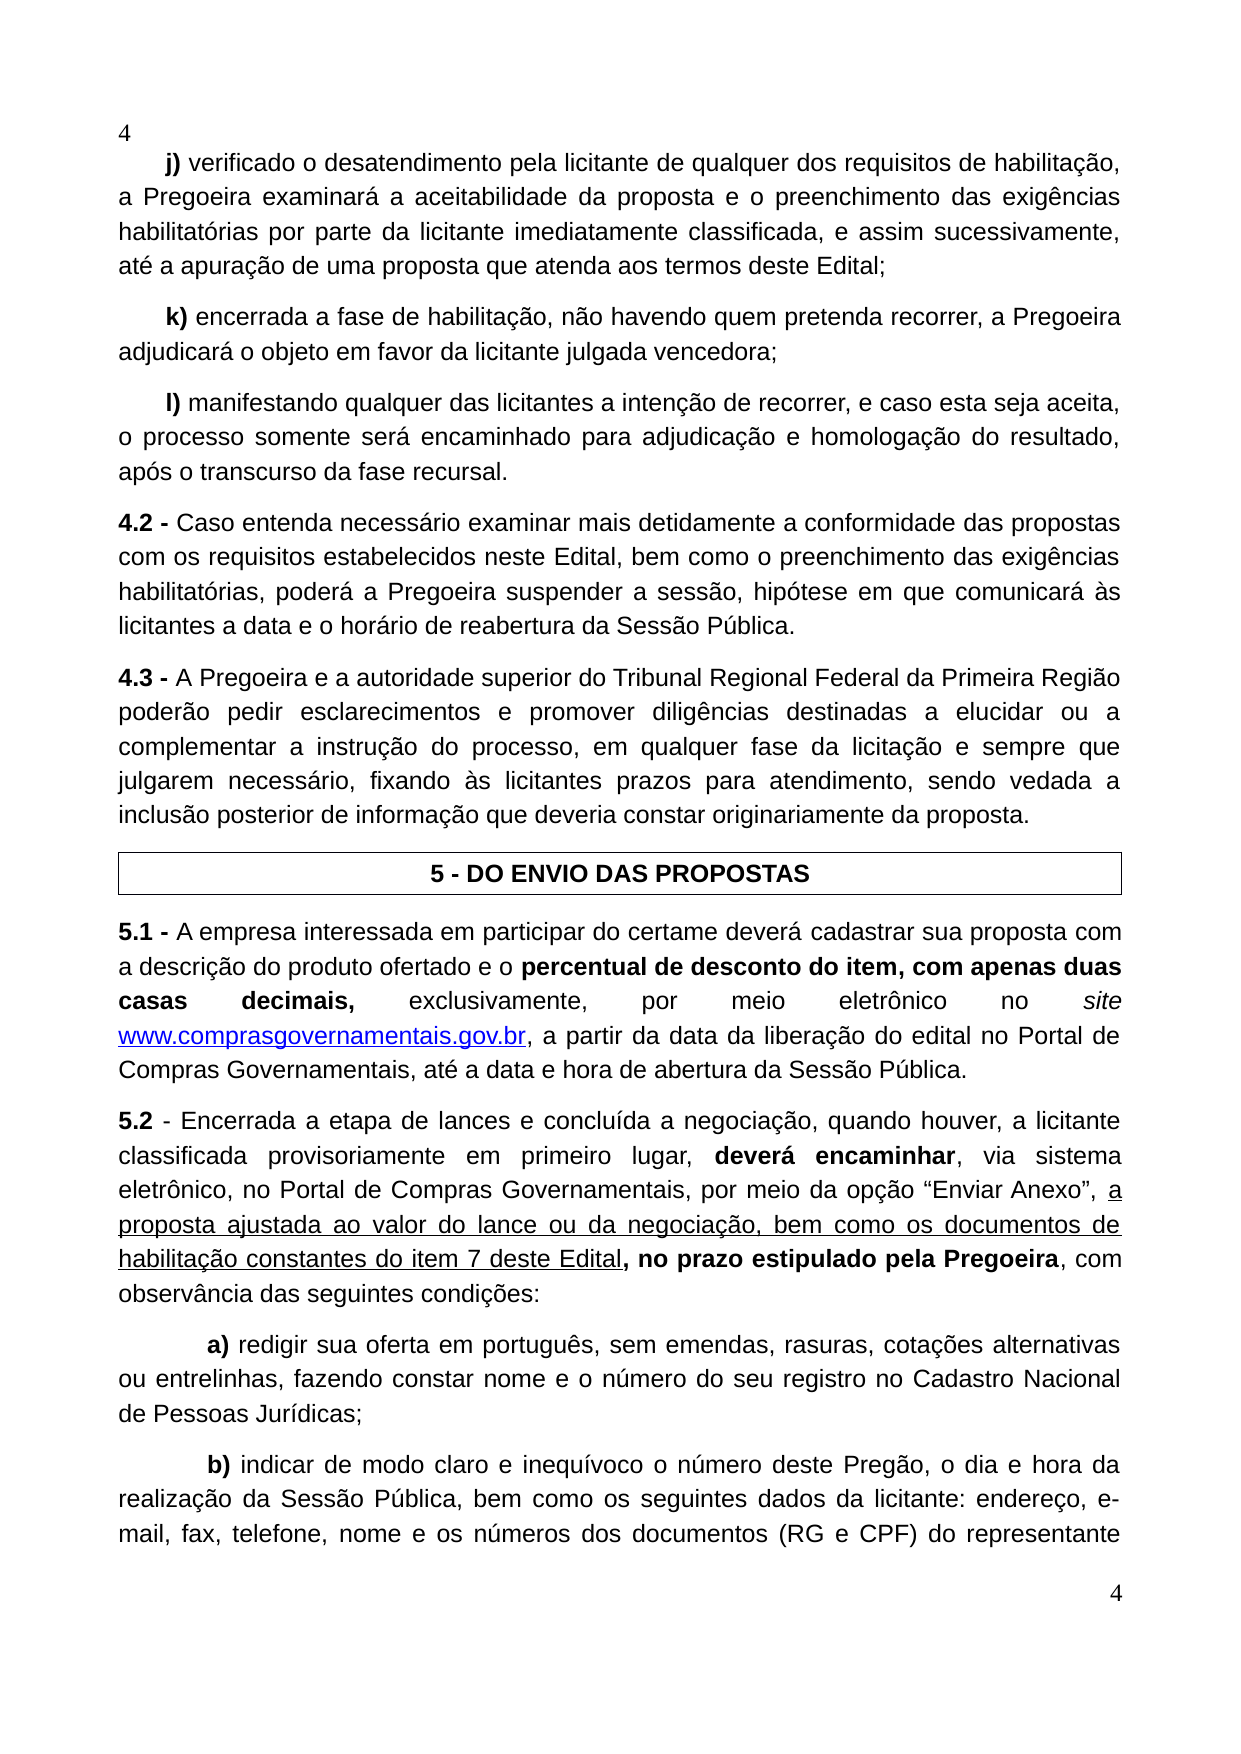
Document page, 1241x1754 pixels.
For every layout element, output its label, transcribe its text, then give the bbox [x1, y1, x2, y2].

list l) manifestando qualquer das licitantes a intenção de recorrer, e caso esta seja aceita, o processo somente será encaminhado para adjudicação e homologação do resultado, após o transcurso da fase recursal. [118, 388, 1122, 486]
list 4.3 - A Pregoeira e a autoridade superior do Tribunal Regional Federal da Primeira Região poderão pedir esclarecimentos e promover diligências destinadas a elucidar ou a complementar a instrução do processo, em qualquer fase da licitação e sempre que julgarem necessário, fixando às licitantes prazos para atendimento, sendo vedada a inclusão posterior de informação que deveria constar originariamente da proposta. [118, 662, 1122, 829]
list 4.2 - Caso entenda necessário examinar mais detidamente a conformidade das propostas com os requisitos estabelecidos neste Edital, bem como o preenchimento das exigências habilitatórias, poderá a Pregoeira suspender a sessão, hipótese em que comunicará às licitantes a data e o horário de reabertura da Sessão Pública. [118, 508, 1122, 640]
text 5.1 - A empresa interessada em participar do certame deverá cadastrar sua proposta com a descrição do produto ofertado e o percentual de desconto do item, com apenas duas casas decimais, exclusivamente, por meio eletrônico no site www.comprasgovernamentais.gov.br, a partir da data da liberação do edital no Portal de Compras Governamentais, até a data e hora de abertura da Sessão Pública. [118, 917, 1122, 1084]
text habilitação constantes do item 7 deste Edital, no prazo estipulado pela Pregoeira, com observância das seguintes condições: [118, 1236, 1122, 1307]
list k) encerrada a fase de habilitação, não havendo quem pretenda recorrer, a Pregoeira adjudicará o objeto em favor da licitante julgada vencedora; [118, 302, 1122, 365]
list j) verificado o desatendimento pela licitante de qualquer dos requisitos de habilitação, a Pregoeira examinará a aceitabilidade da proposta e o preenchimento das exigências habilitatórias por parte da licitante imediatamente classificada, e assim sucessivamente, até a apuração de uma proposta que atenda aos termos deste Edital; [118, 148, 1122, 280]
list a) redigir sua oferta em português, sem emendas, rasuras, cotações alternativas ou entrelinhas, fazendo constar nome e o número do seu registro no Cadastro Nacional de Pessoas Jurídicas; [118, 1330, 1122, 1428]
list b) indicar de modo claro e inequívoco o número deste Pregão, o dia e hora da realização da Sessão Pública, bem como os seguintes dados da licitante: endereço, e-mail, fax, telefone, nome e os números dos documentos (RG e CPF) do representante [118, 1450, 1122, 1548]
text 5.2 - Encerrada a etapa de lances e concluída a negociação, quando houver, a licitante classificada provisoriamente em primeiro lugar, deverá encaminhar, via sistema eletrônico, no Portal de Compras Governamentais, por meio da opção “Enviar Anexo”, a proposta ajustada ao valor do lance ou da negociação, bem como os documentos de [118, 1106, 1122, 1235]
text 5 - DO ENVIO DAS PROPOSTAS [119, 853, 1121, 894]
